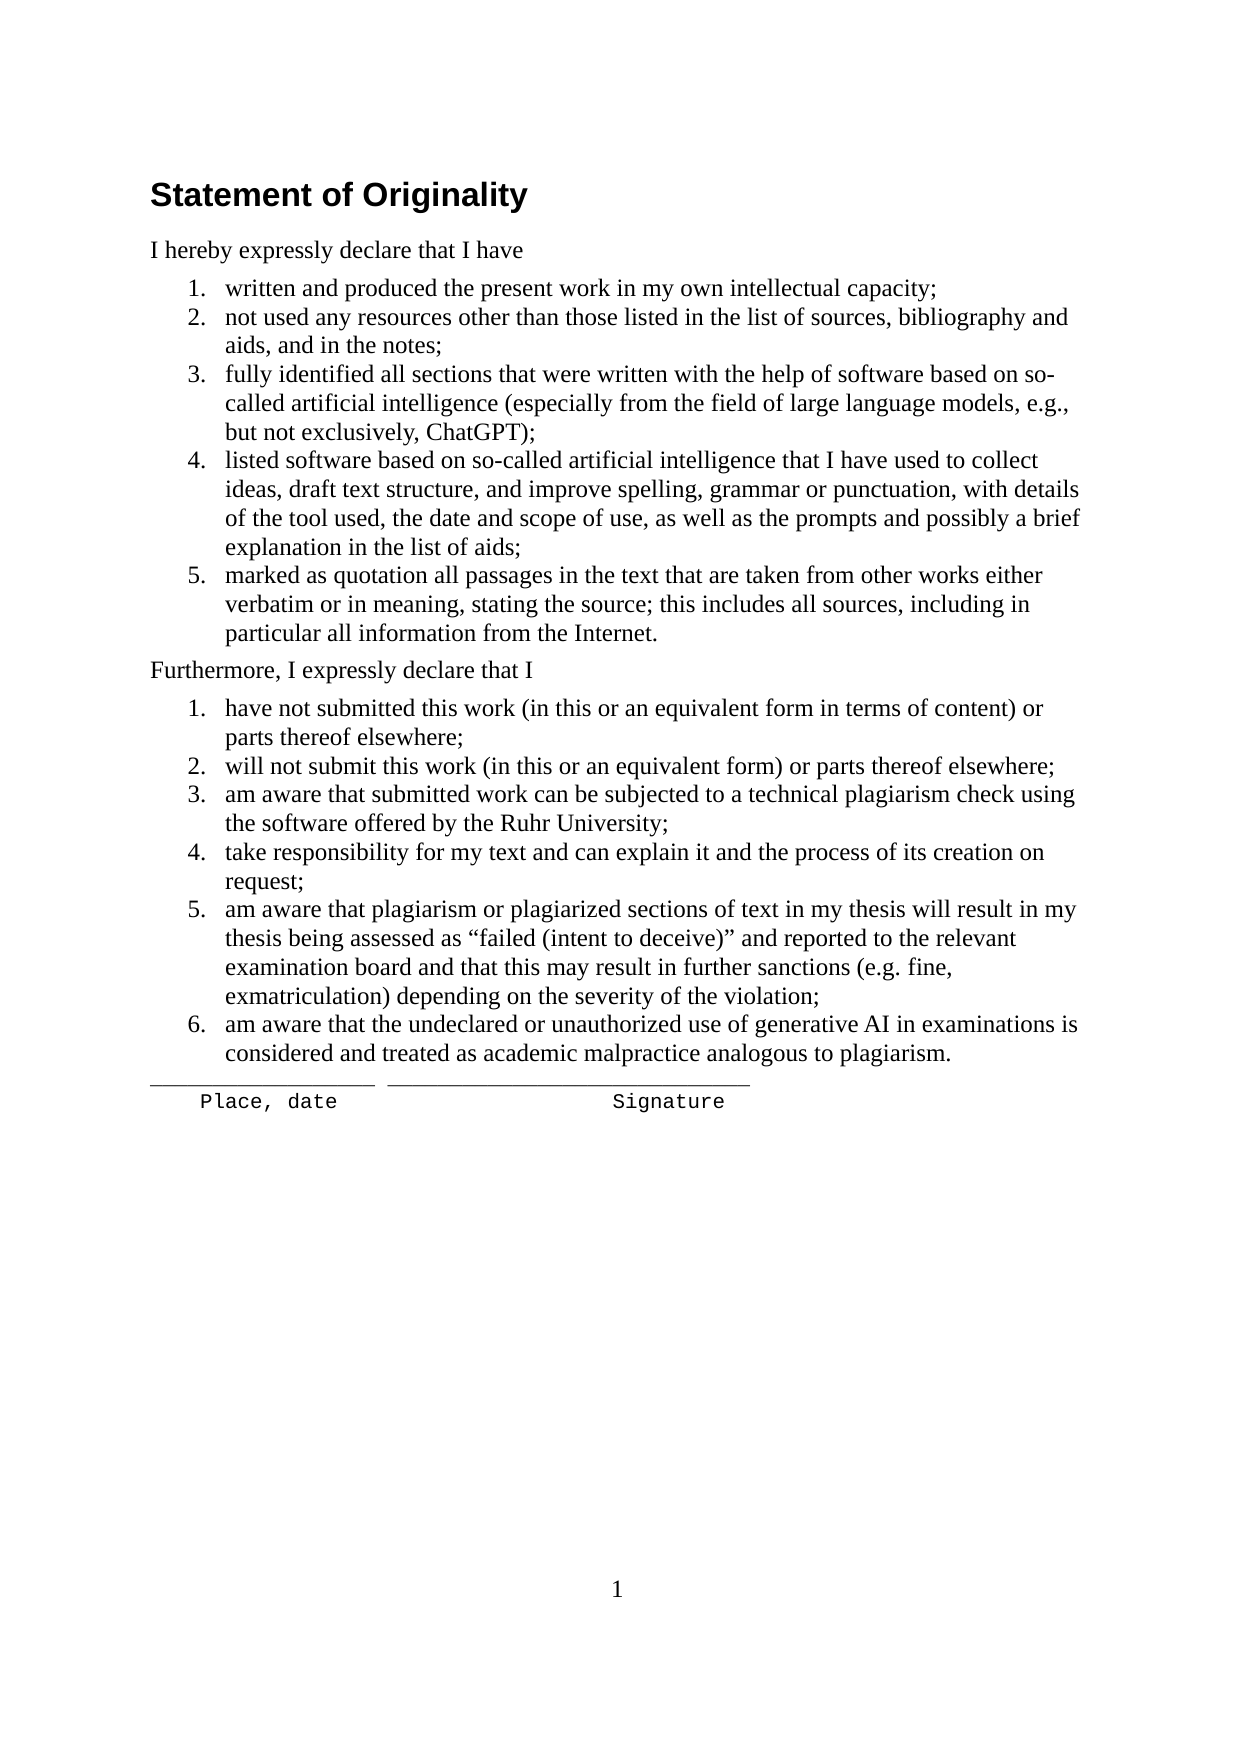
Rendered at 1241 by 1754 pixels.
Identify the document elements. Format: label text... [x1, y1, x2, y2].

subtitle Statement of Originality [150, 175, 1090, 214]
list take responsibility for my text and can explain it and the process of its creation on request; [187, 837, 1090, 894]
list am aware that the undeclared or unauthorized use of generative AI in examinations is considered and treated as academic malpractice analogous to plagiarism. [187, 1009, 1090, 1067]
list will not submit this work (in this or an equivalent form) or parts thereof elsewhere; [187, 751, 1090, 779]
list marked as quotation all passages in the text that are taken from other works either verbatim or in meaning, stating the source; this includes all sources, including in particular all information from the Internet. [187, 560, 1090, 647]
text Furthermore, I expressly declare that I [150, 656, 1090, 684]
list not used any resources other than those listed in the list of sources, bibliography and aids, and in the notes; [187, 302, 1090, 359]
text Place, date Signature [150, 1091, 1090, 1114]
list have not submitted this work (in this or an equivalent form in terms of content) or parts thereof elsewhere; [187, 693, 1090, 751]
text I hereby expressly declare that I have [150, 235, 1090, 264]
list written and produced the present work in my own intellectual capacity; [187, 273, 1090, 302]
list am aware that plagiarism or plagiarized sections of text in my thesis will result in my thesis being assessed as “failed (intent to deceive)” and reported to the relevant examination board and that this may result in further sanctions (e.g. fine, exmatriculation) depending on the severity of the violation; [187, 894, 1090, 1009]
list listed software based on so-called artificial intelligence that I have used to collect ideas, draft text structure, and improve spelling, grammar or punctuation, with details of the tool used, the date and scope of use, as well as the prompts and possibly a brief explanation in the list of aids; [187, 445, 1090, 560]
list fully identified all sections that were written with the help of software based on so-called artificial intelligence (especially from the field of large language models, e.g., but not exclusively, ChatGPT); [187, 359, 1090, 445]
text __________________ _____________________________ [150, 1067, 1090, 1091]
list am aware that submitted work can be subjected to a technical plagiarism check using the software offered by the Ruhr University; [187, 779, 1090, 837]
